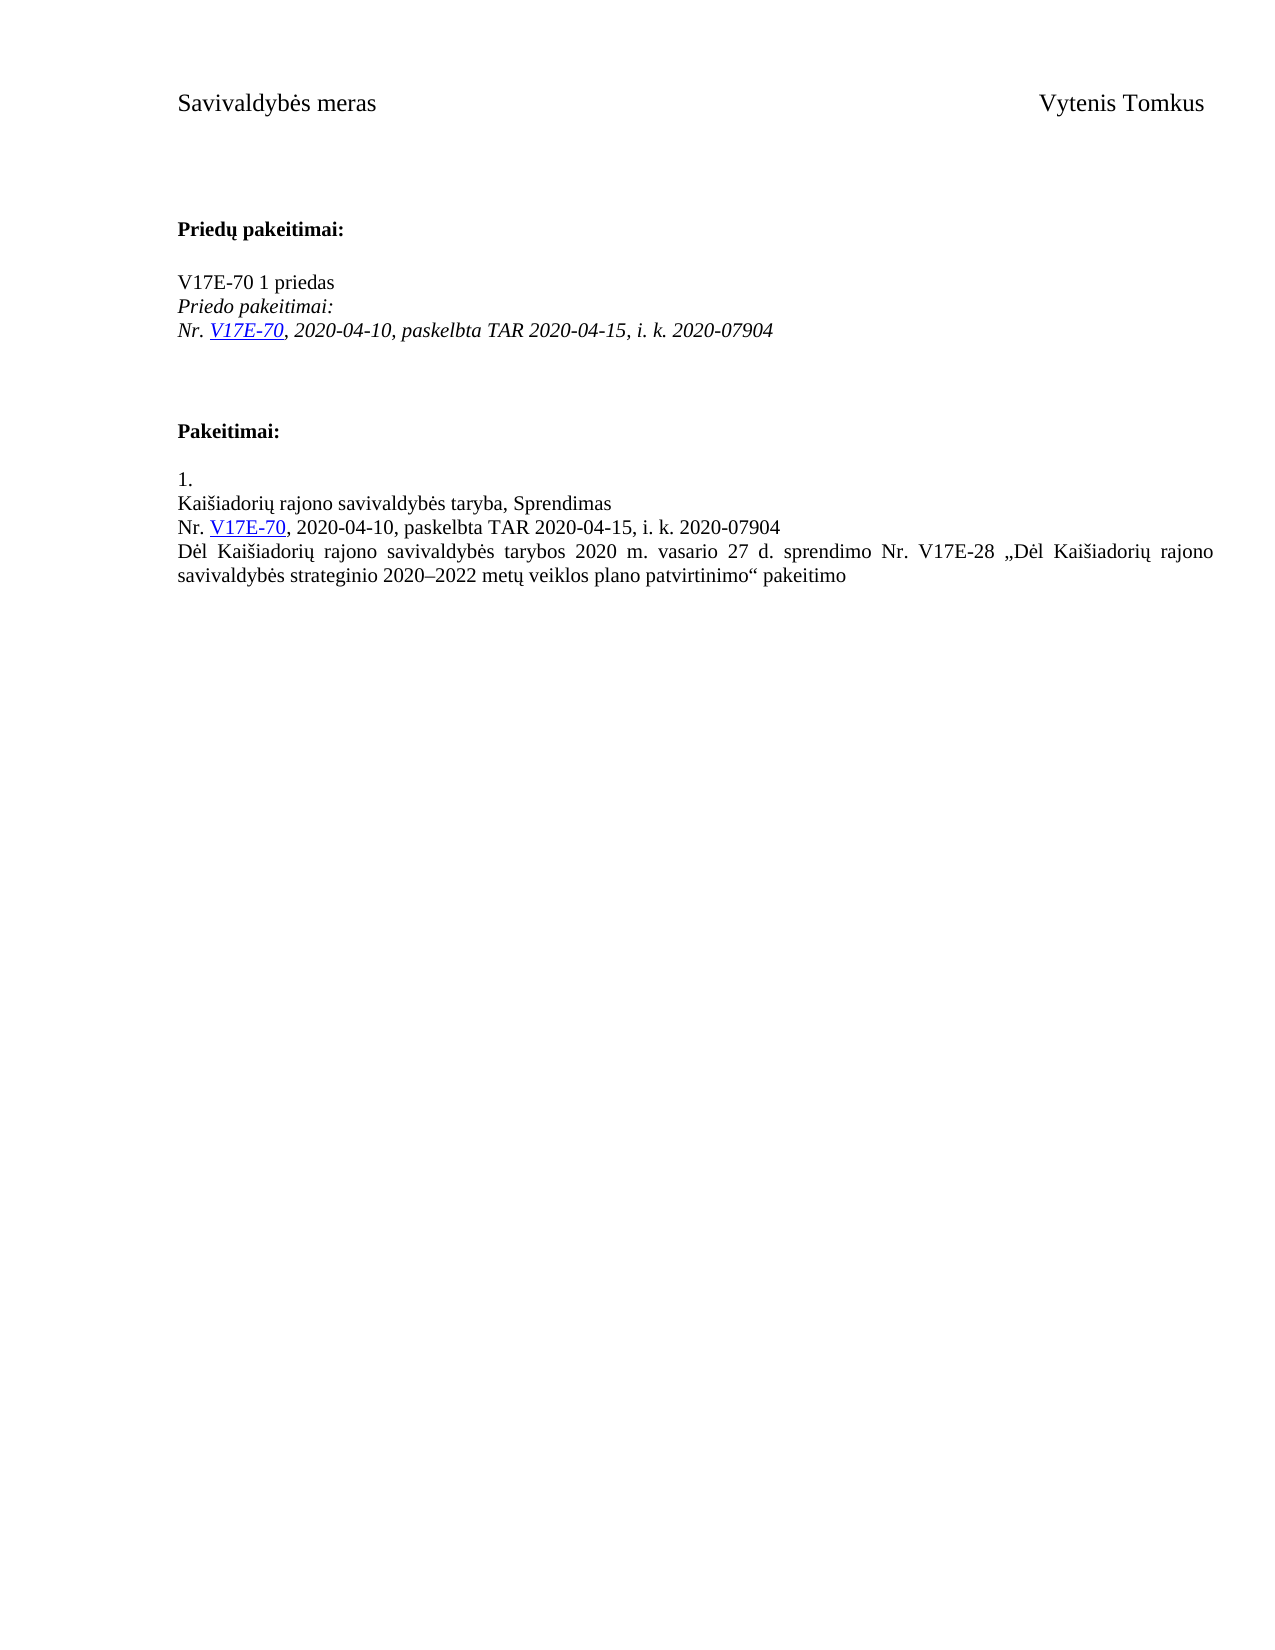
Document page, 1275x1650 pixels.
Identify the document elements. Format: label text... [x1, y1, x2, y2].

text Savivaldybės meras Vytenis Tomkus [177, 88, 1216, 117]
text Pakeitimai: [177, 419, 1216, 443]
text Priedų pakeitimai: [177, 217, 1216, 241]
text 1. [177, 467, 1216, 491]
text Nr. V17E-70, 2020-04-10, paskelbta TAR 2020-04-15, i. k. 2020-07904 [177, 318, 1216, 342]
text Nr. V17E-70, 2020-04-10, paskelbta TAR 2020-04-15, i. k. 2020-07904 [177, 515, 1216, 539]
text Kaišiadorių rajono savivaldybės taryba, Sprendimas [177, 491, 1216, 515]
text V17E-70 1 priedas [177, 270, 1216, 294]
text Dėl Kaišiadorių rajono savivaldybės tarybos 2020 m. vasario 27 d. sprendimo Nr. V17E-28 „Dėl Kaišiadorių rajono savivaldybės strateginio 2020–2022 metų veiklos plano patvirtinimo“ pakeitimo [177, 539, 1216, 587]
text Priedo pakeitimai: [177, 294, 1216, 318]
